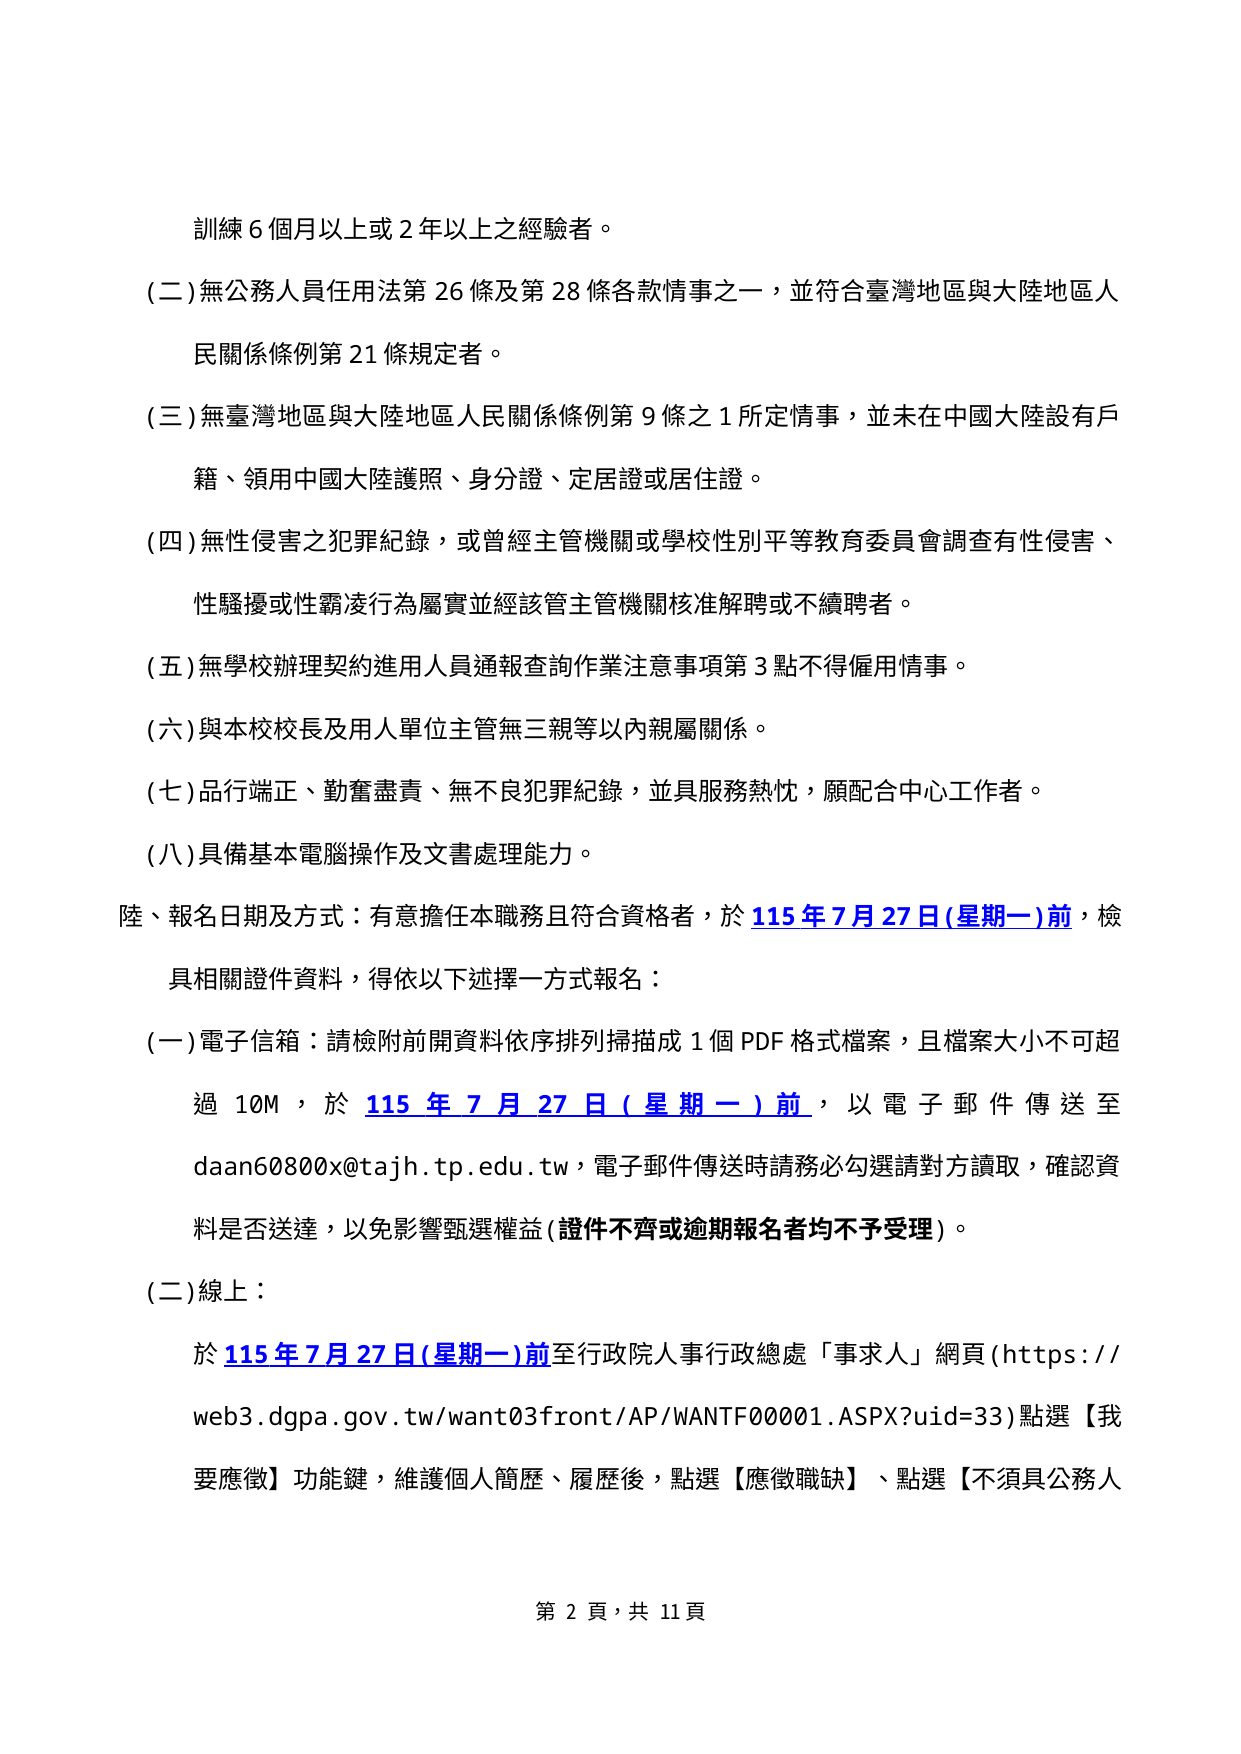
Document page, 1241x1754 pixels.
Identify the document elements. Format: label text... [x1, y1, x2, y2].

text (四)無性侵害之犯罪紀錄，或曾經主管機關或學校性別平等教育委員會調查有性侵害、性騷擾或性霸凌行為屬實並經該管主管機關核准解聘或不續聘者。 [143, 498, 1122, 623]
text (八)具備基本電腦操作及文書處理能力。 [143, 811, 1122, 873]
text (三)無臺灣地區與大陸地區人民關係條例第9條之1所定情事，並未在中國大陸設有戶籍、領用中國大陸護照、身分證、定居證或居住證。 [143, 373, 1122, 498]
text (二)線上： [143, 1248, 1122, 1311]
text (二)無公務人員任用法第26條及第28條各款情事之一，並符合臺灣地區與大陸地區人民關係條例第21條規定者。 [143, 248, 1122, 373]
text (五)無學校辦理契約進用人員通報查詢作業注意事項第3點不得僱用情事。 [143, 623, 1122, 686]
text (六)與本校校長及用人單位主管無三親等以內親屬關係。 [143, 686, 1122, 748]
text 於115年7月27日(星期一)前至行政院人事行政總處「事求人」網頁(https://web3.dgpa.gov.tw/want03front/AP/WANTF00001.ASPX?uid=33)點選【我要應徵】功能鍵，維護個人簡歷、履歷後，點選【應徵職缺】、點選【不須具公務人 [193, 1311, 1122, 1498]
text (一)電子信箱：請檢附前開資料依序排列掃描成1個PDF格式檔案，且檔案大小不可超過10M，於115年7月27日(星期一)前，以電子郵件傳送至daan60800x@tajh.tp.edu.tw，電子郵件傳送時請務必勾選請對方讀取，確認資料是否送達，以免影響甄選權益(證件不齊或逾期報名者均不予受理)。 [143, 998, 1122, 1248]
text 陸、報名日期及方式：有意擔任本職務且符合資格者，於115年7月27日(星期一)前，檢具相關證件資料，得依以下述擇一方式報名： [118, 873, 1122, 998]
text 訓練6個月以上或2年以上之經驗者。 [143, 186, 1122, 248]
text (七)品行端正、勤奮盡責、無不良犯罪紀錄，並具服務熱忱，願配合中心工作者。 [143, 748, 1122, 811]
